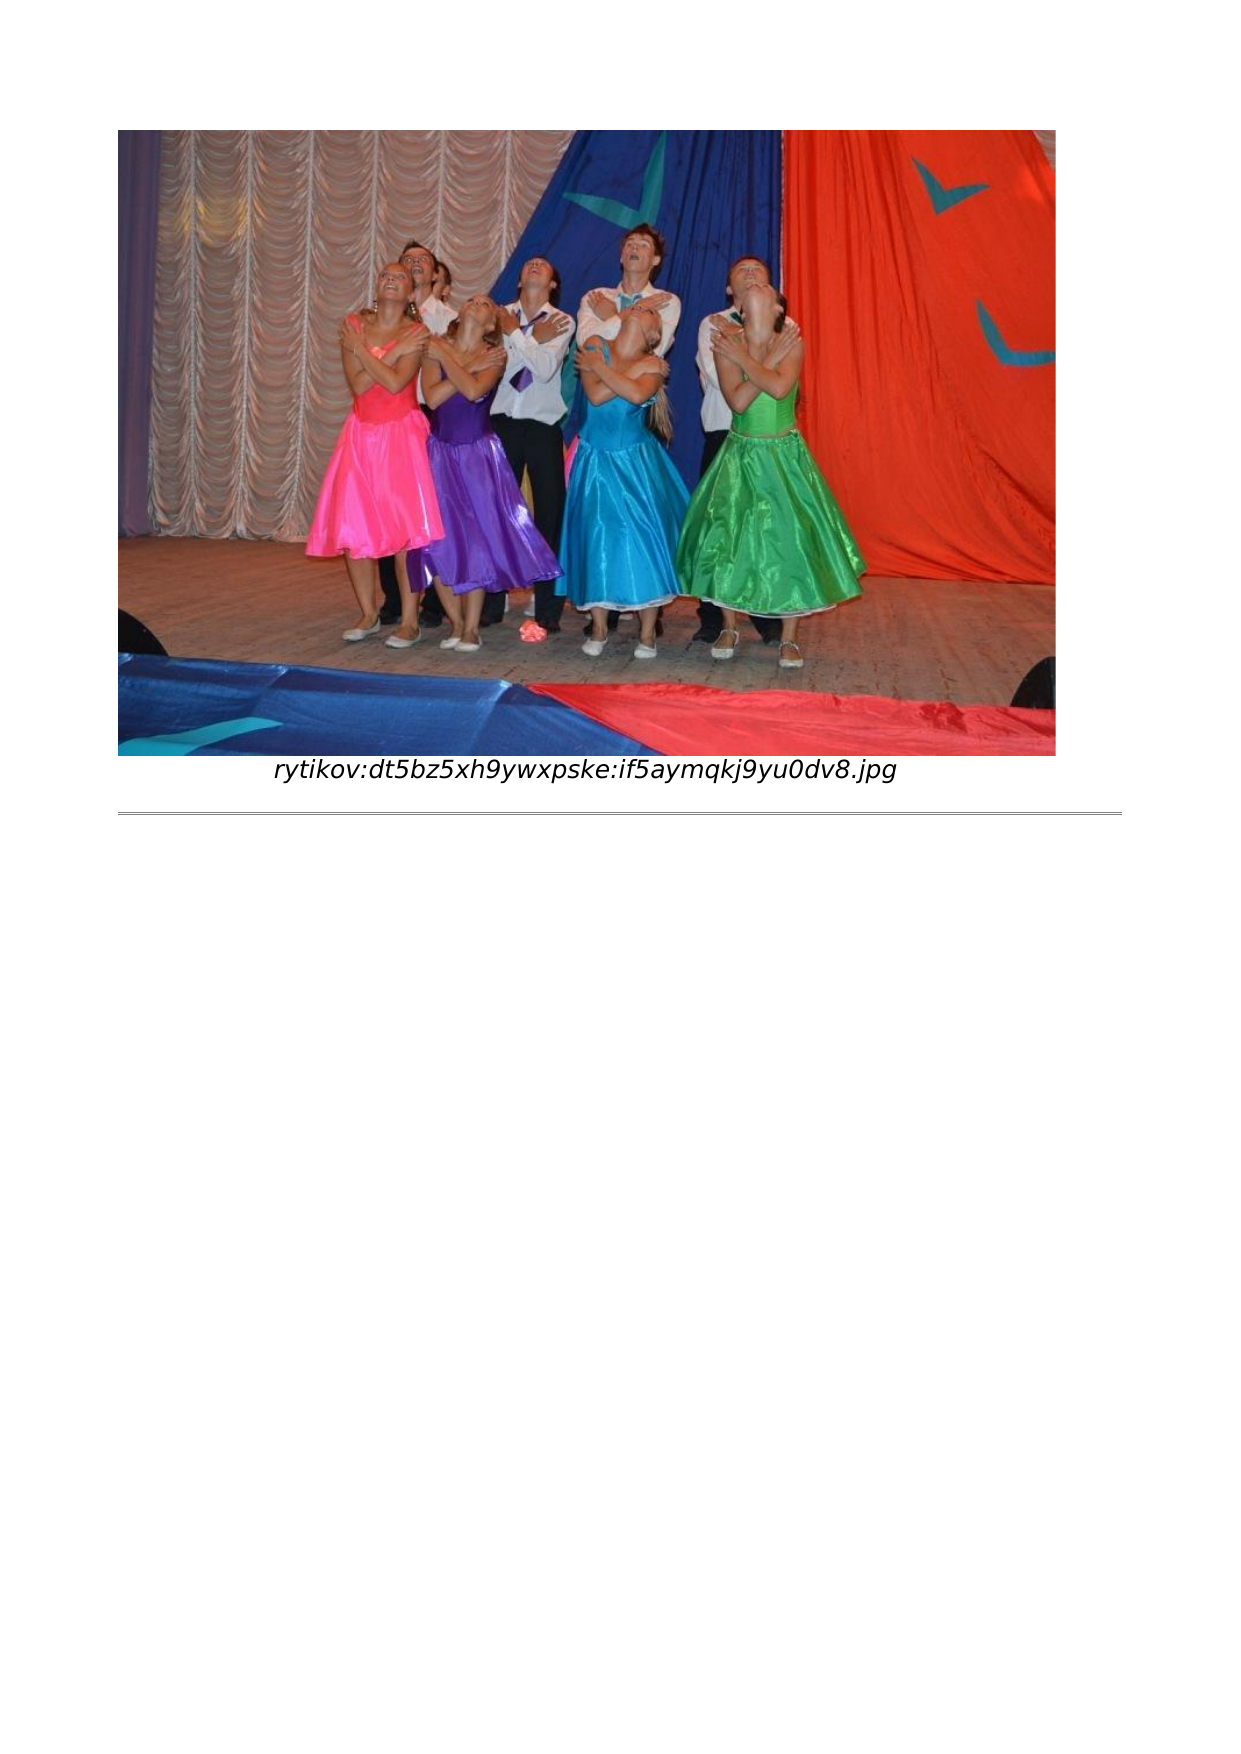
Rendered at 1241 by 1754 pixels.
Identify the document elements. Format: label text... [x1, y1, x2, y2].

text rytikov:dt5bz5xh9ywxpske:if5aymqkj9yu0dv8.jpg [118, 756, 1056, 785]
picture [118, 130, 1056, 756]
